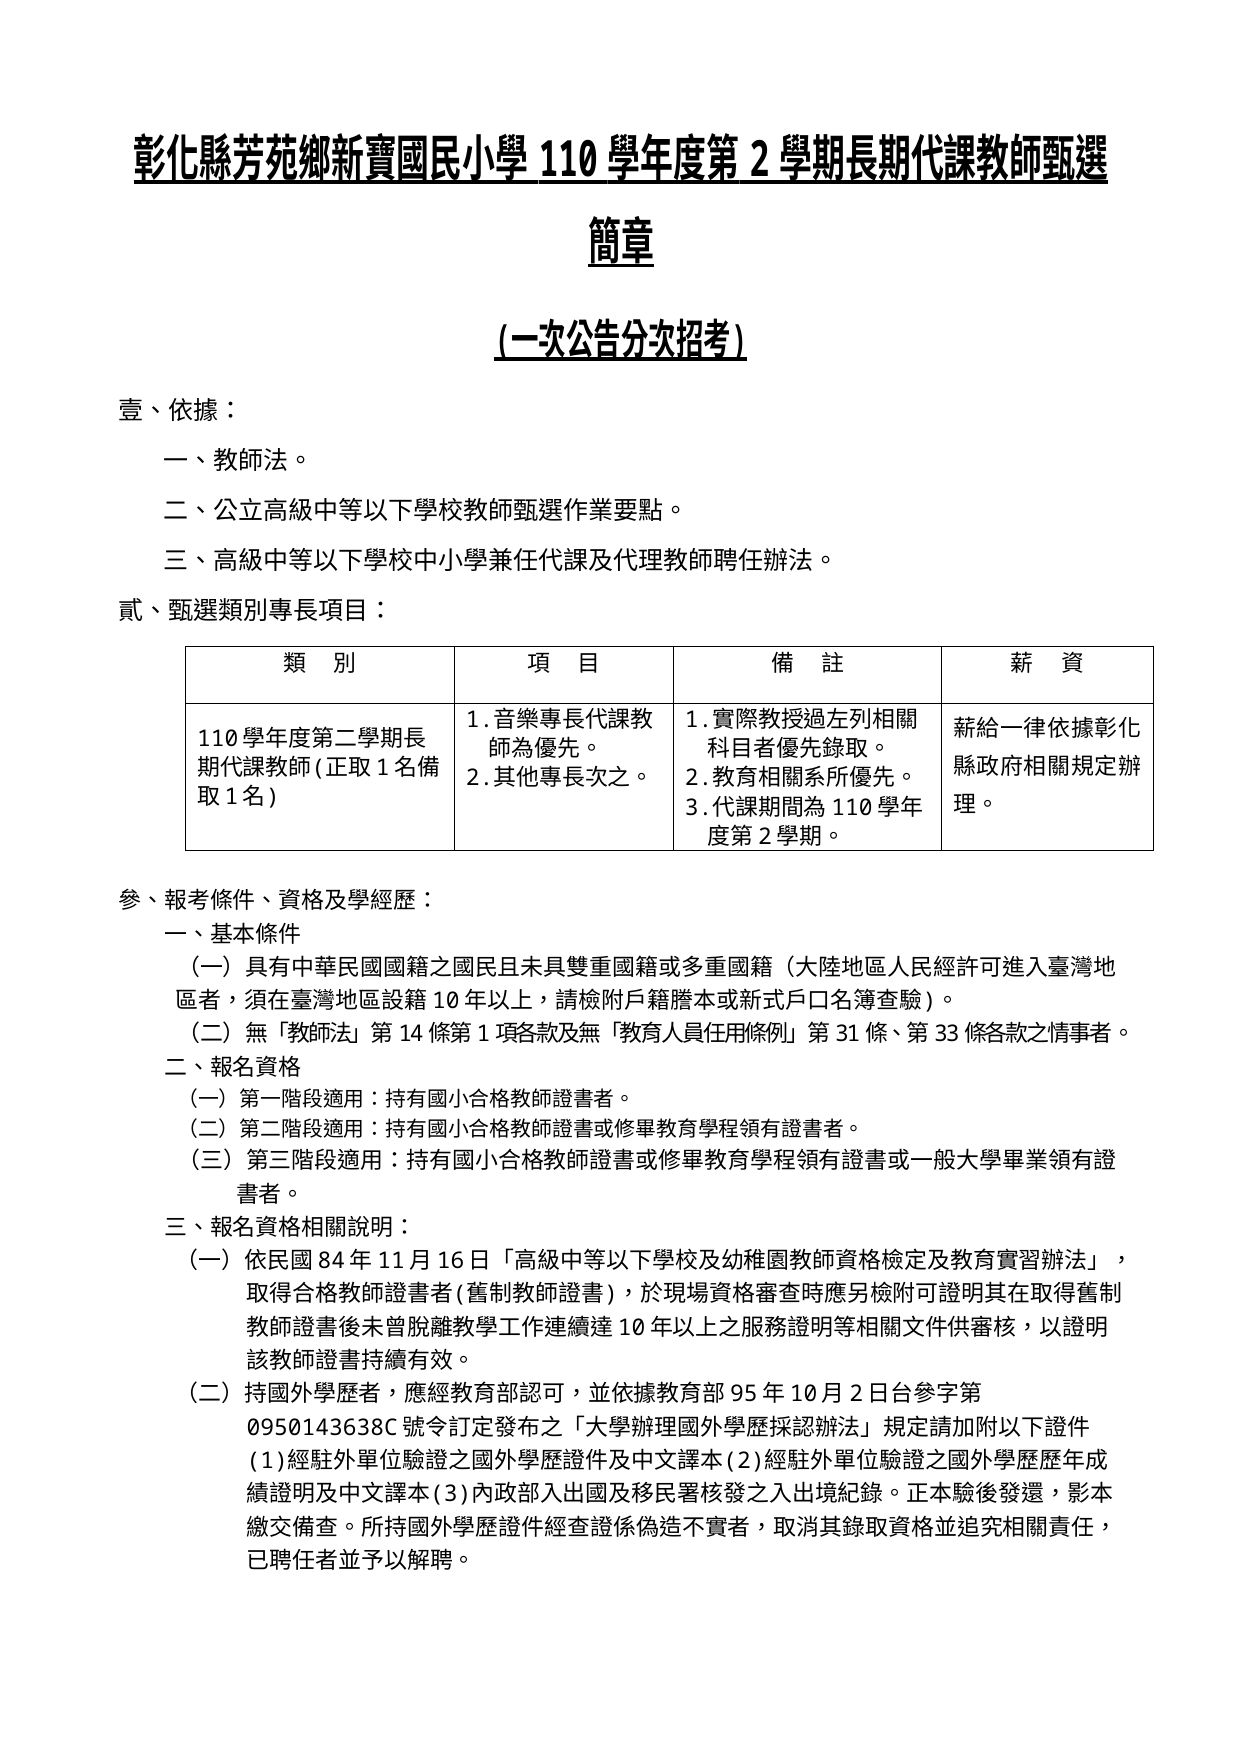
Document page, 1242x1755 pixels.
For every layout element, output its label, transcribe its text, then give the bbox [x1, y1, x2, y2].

text （一）具有中華民國國籍之國民且未具雙重國籍或多重國籍（大陸地區人民經許可進入臺灣地區者，須在臺灣地區設籍10年以上，請檢附戶籍謄本或新式戶口名簿查驗)。 [175, 949, 1123, 1015]
text （三）第三階段適用：持有國小合格教師證書或修畢教育學程領有證書或一般大學畢業領有證書者。 [177, 1142, 1123, 1209]
table_header 薪 資 [942, 647, 1153, 703]
table_cell 1.實際教授過左列相關科目者優先錄取。 2.教育相關系所優先。 3.代課期間為110學年度第2學期。 [674, 704, 941, 850]
table_header 類 別 [186, 647, 454, 703]
text 壹、依據： [118, 396, 1123, 425]
text 三、報名資格相關說明： [164, 1209, 1123, 1242]
text 貳、甄選類別專長項目： [118, 596, 1123, 625]
text 二、公立高級中等以下學校教師甄選作業要點。 [118, 496, 1123, 525]
text (一次公告分次招考) [118, 306, 1123, 366]
text （二）無「教師法」第14條第1項各款及無「教育人員任用條例」第31條、第33條各款之情事者。 [175, 1015, 1123, 1049]
text （一）第一階段適用：持有國小合格教師證書者。 [177, 1082, 742, 1112]
text 一、教師法。 [118, 446, 1123, 475]
text 一、基本條件 [164, 916, 1123, 949]
table_header 項 目 [455, 647, 673, 703]
text （一）依民國84年11月16日「高級中等以下學校及幼稚園教師資格檢定及教育實習辦法」，取得合格教師證書者(舊制教師證書)，於現場資格審查時應另檢附可證明其在取得舊制教師證書後未曾脫離教學工作連續達10年以上之服務證明等相關文件供審核，以證明該教師證書持續有效。 [175, 1242, 1123, 1375]
text 參、報考條件、資格及學經歷： [118, 882, 1123, 916]
text 三、高級中等以下學校中小學兼任代課及代理教師聘任辦法。 [118, 546, 1123, 575]
text （二）第二階段適用：持有國小合格教師證書或修畢教育學程領有證書者。 [177, 1112, 1117, 1142]
table_header 備 註 [674, 647, 941, 703]
text （二）持國外學歷者，應經教育部認可，並依據教育部95年10月2日台參字第0950143638C號令訂定發布之「大學辦理國外學歷採認辦法」規定請加附以下證件(1)經駐外單位驗證之國外學歷證件及中文譯本(2)經駐外單位驗證之國外學歷歷年成績證明及中文譯本(3)內政部入出國及移民署核發之入出境紀錄。正本驗後發還，影本繳交備查。所持國外學歷證件經查證係偽造不實者，取消其錄取資格並追究相關責任，已聘任者並予以解聘。 [175, 1375, 1123, 1575]
table_cell 薪給一律依據彰化縣政府相關規定辦理。 [942, 704, 1153, 850]
text 二、報名資格 [164, 1049, 1123, 1082]
table_cell 110學年度第二學期長期代課教師(正取1名備取1名) [186, 704, 454, 850]
text 彰化縣芳苑鄉新寶國民小學110學年度第2學期長期代課教師甄選簡章 [118, 118, 1123, 274]
table_cell 1.音樂專長代課教師為優先。 2.其他專長次之。 [455, 704, 673, 850]
